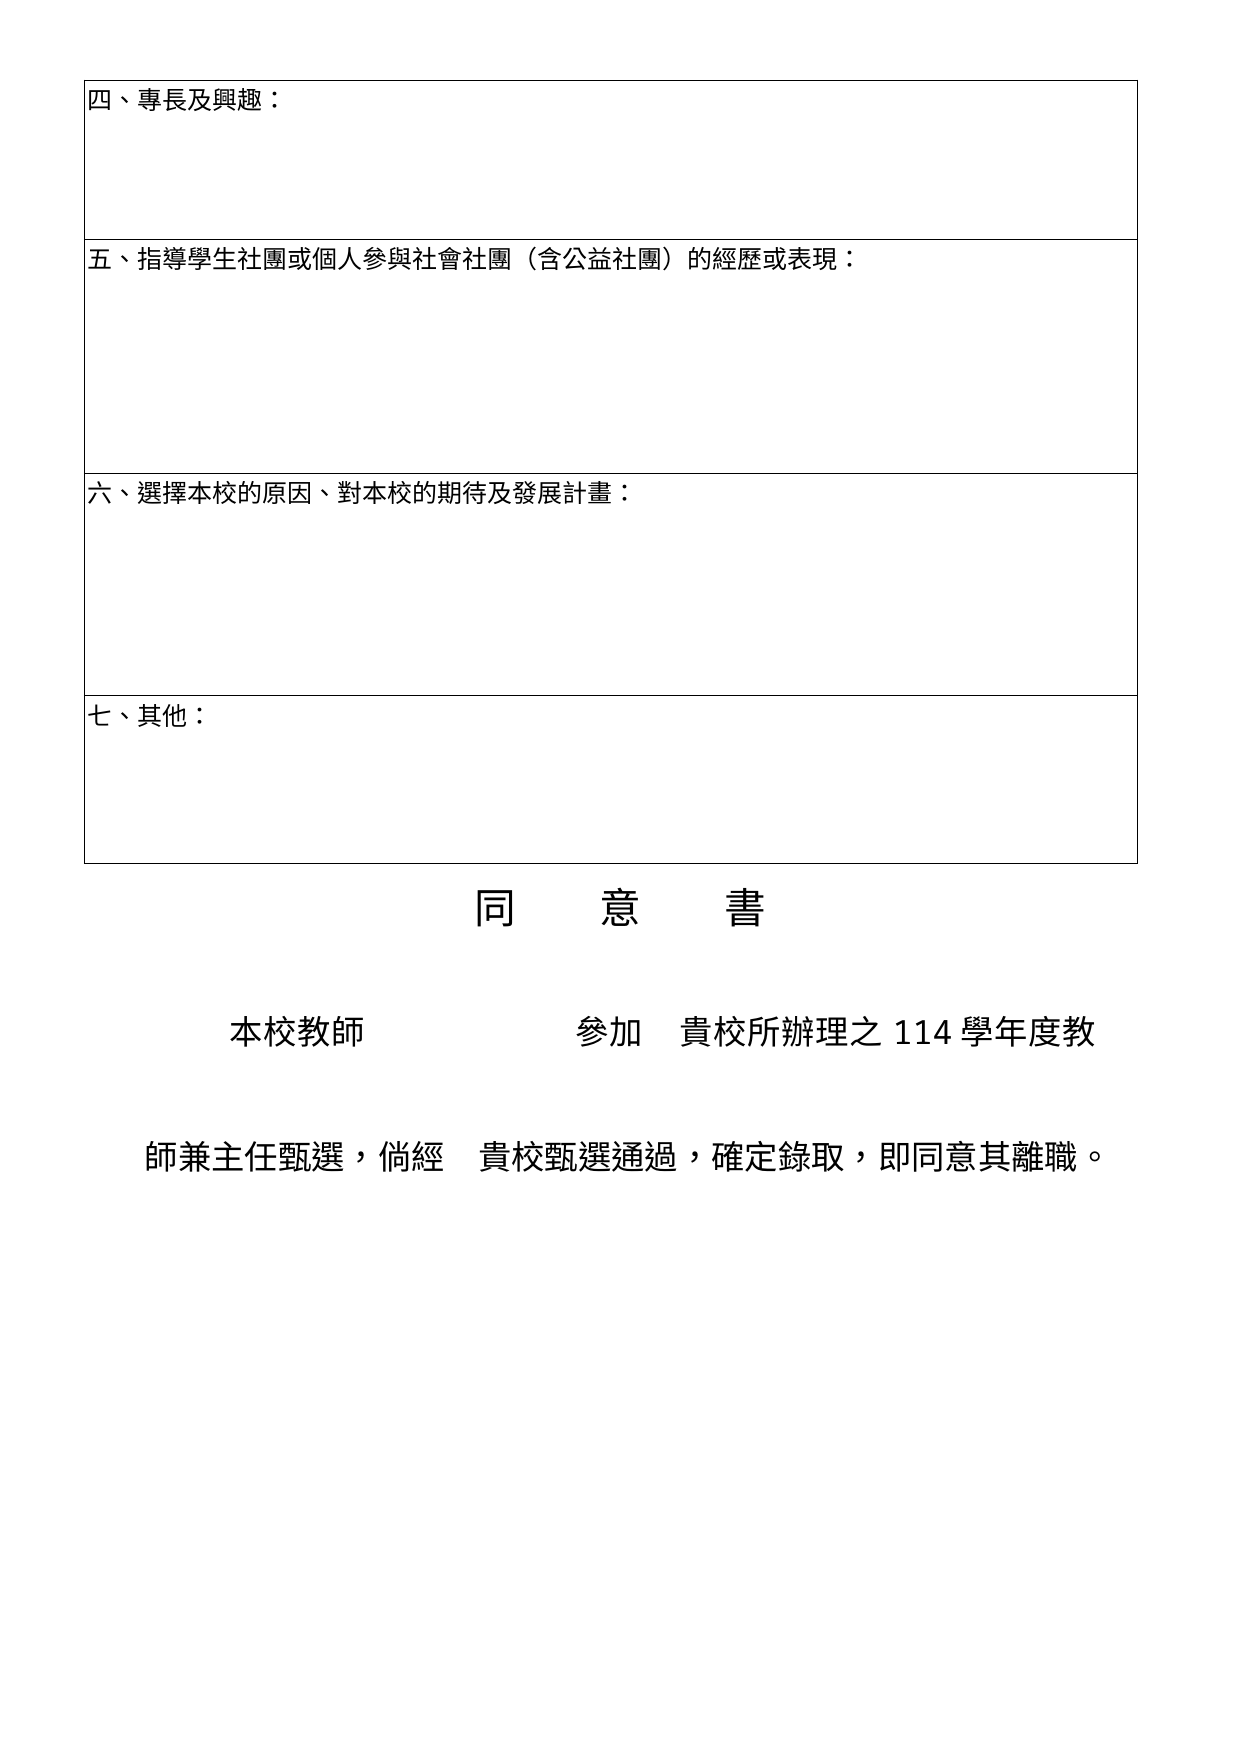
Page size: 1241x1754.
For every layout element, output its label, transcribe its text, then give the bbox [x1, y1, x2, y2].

table_cell 四、專長及興趣： [85, 81, 1137, 239]
table_cell 六、選擇本校的原因、對本校的期待及發展計畫： [85, 474, 1137, 695]
text 本校教師 參加 貴校所辦理之114學年度教師兼主任甄選，倘經 貴校甄選通過，確定錄取，即同意其離職。 [144, 988, 1096, 1176]
table_cell 七、其他： [85, 696, 1137, 862]
table_cell [1138, 473, 1156, 695]
table_cell [1138, 695, 1156, 862]
table_cell 五、指導學生社團或個人參與社會社團（含公益社團）的經歷或表現： [85, 240, 1137, 472]
table_cell [1138, 80, 1156, 239]
text 同 意 書 [94, 863, 1146, 926]
table_cell [1138, 239, 1156, 472]
